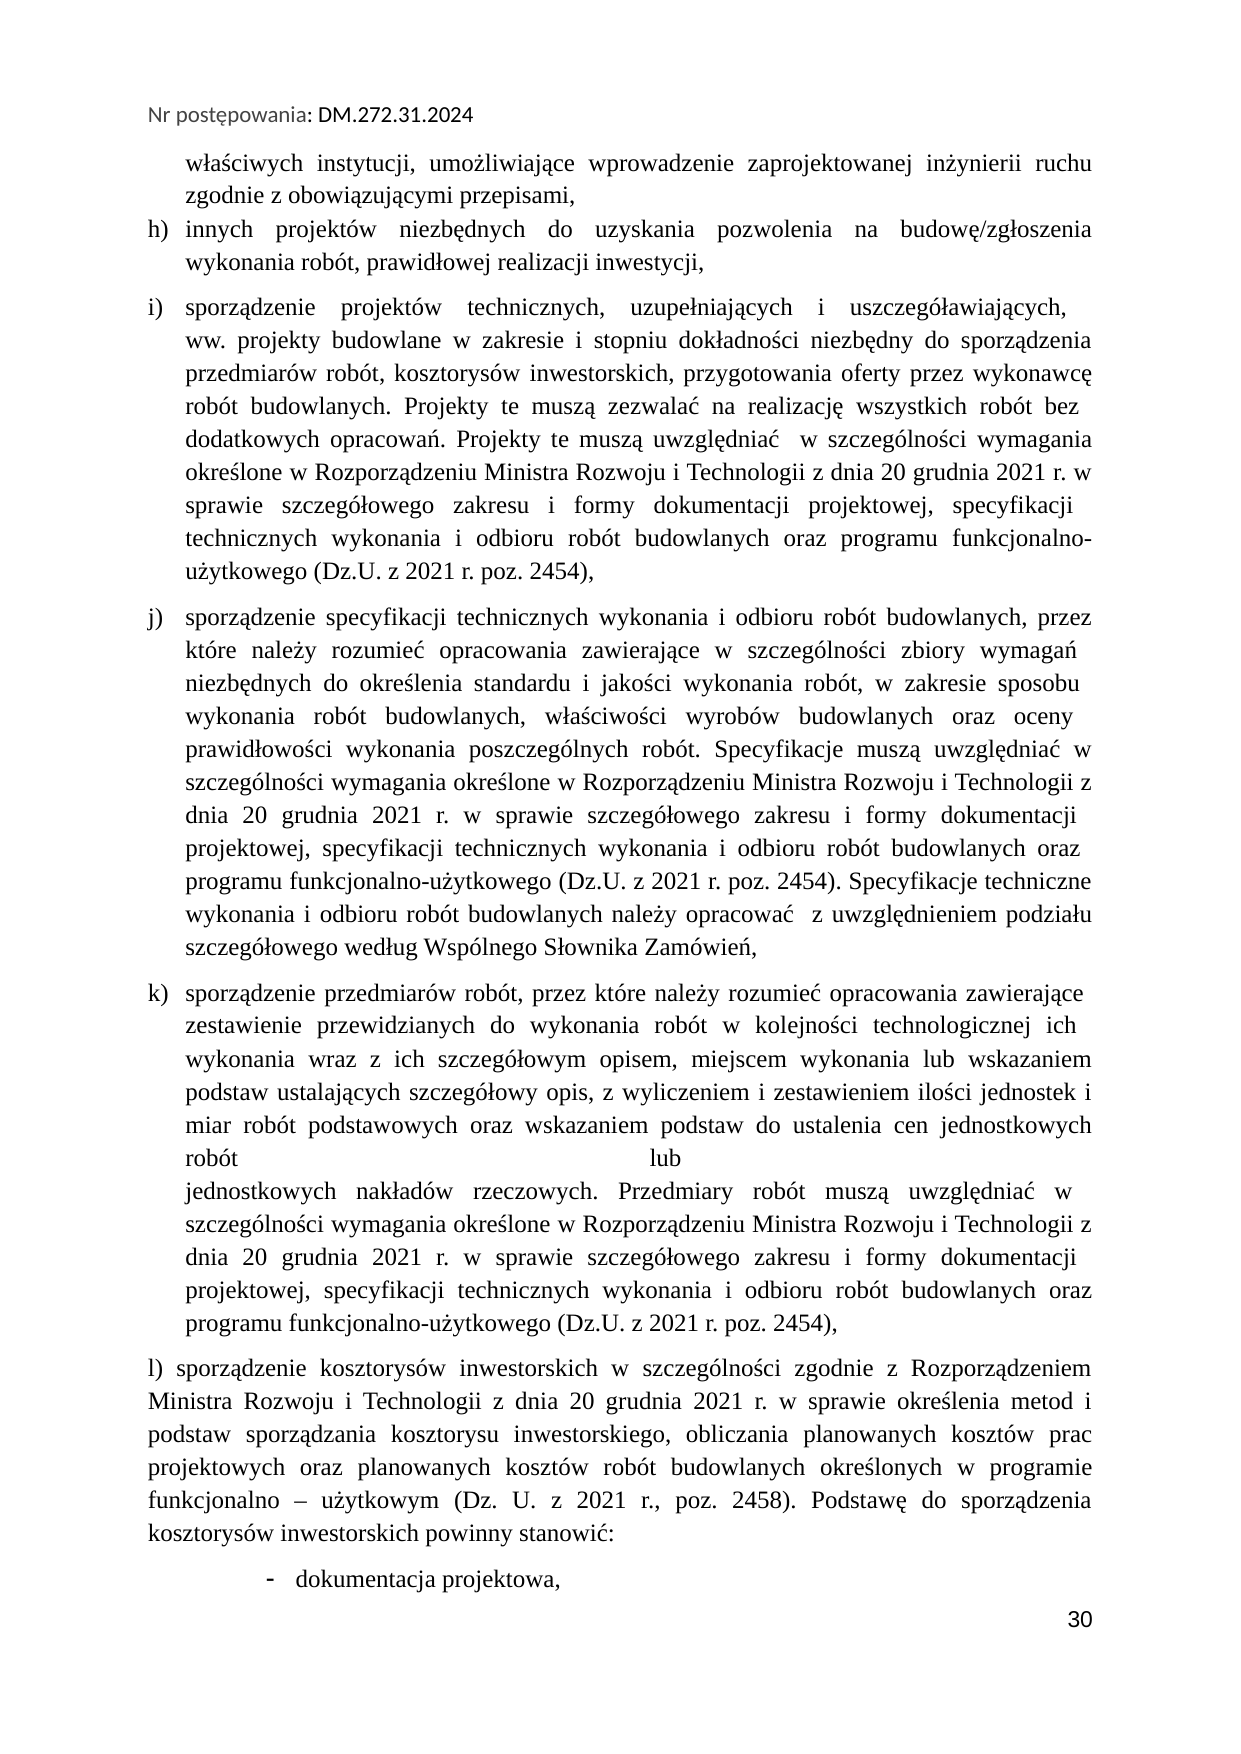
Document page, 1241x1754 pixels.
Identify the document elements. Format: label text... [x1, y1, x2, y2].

list innych projektów niezbędnych do uzyskania pozwolenia na budowę/zgłoszenia wykonania robót, prawidłowej realizacji inwestycji, [148, 214, 1093, 275]
list sporządzenie projektów technicznych, uzupełniających i uszczegóławiających, ww. projekty budowlane w zakresie i stopniu dokładności niezbędny do sporządzenia przedmiarów robót, kosztorysów inwestorskich, przygotowania oferty przez wykonawcę robót budowlanych. Projekty te muszą zezwalać na realizację wszystkich robót bez dodatkowych opracowań. Projekty te muszą uwzględniać w szczególności wymagania określone w Rozporządzeniu Ministra Rozwoju i Technologii z dnia 20 grudnia 2021 r. w sprawie szczegółowego zakresu i formy dokumentacji projektowej, specyfikacji technicznych wykonania i odbioru robót budowlanych oraz programu funkcjonalno- użytkowego (Dz.U. z 2021 r. poz. 2454), [148, 292, 1093, 585]
list sporządzenie specyfikacji technicznych wykonania i odbioru robót budowlanych, przez które należy rozumieć opracowania zawierające w szczególności zbiory wymagań niezbędnych do określenia standardu i jakości wykonania robót, w zakresie sposobu wykonania robót budowlanych, właściwości wyrobów budowlanych oraz oceny prawidłowości wykonania poszczególnych robót. Specyfikacje muszą uwzględniać w szczególności wymagania określone w Rozporządzeniu Ministra Rozwoju i Technologii z dnia 20 grudnia 2021 r. w sprawie szczegółowego zakresu i formy dokumentacji projektowej, specyfikacji technicznych wykonania i odbioru robót budowlanych oraz programu funkcjonalno-użytkowego (Dz.U. z 2021 r. poz. 2454). Specyfikacje techniczne wykonania i odbioru robót budowlanych należy opracować z uwzględnieniem podziału szczegółowego według Wspólnego Słownika Zamówień, [148, 602, 1093, 961]
text l) sporządzenie kosztorysów inwestorskich w szczególności zgodnie z Rozporządzeniem Ministra Rozwoju i Technologii z dnia 20 grudnia 2021 r. w sprawie określenia metod i podstaw sporządzania kosztorysu inwestorskiego, obliczania planowanych kosztów prac projektowych oraz planowanych kosztów robót budowlanych określonych w programie funkcjonalno – użytkowym (Dz. U. z 2021 r., poz. 2458). Podstawę do sporządzenia kosztorysów inwestorskich powinny stanowić: [148, 1353, 1093, 1547]
list właściwych instytucji, umożliwiające wprowadzenie zaprojektowanej inżynierii ruchu zgodnie z obowiązującymi przepisami, [148, 148, 1093, 209]
list dokumentacja projektowa, [266, 1564, 1093, 1593]
list sporządzenie przedmiarów robót, przez które należy rozumieć opracowania zawierające zestawienie przewidzianych do wykonania robót w kolejności technologicznej ich wykonania wraz z ich szczegółowym opisem, miejscem wykonania lub wskazaniem podstaw ustalających szczegółowy opis, z wyliczeniem i zestawieniem ilości jednostek i miar robót podstawowych oraz wskazaniem podstaw do ustalenia cen jednostkowych robót lub jednostkowych nakładów rzeczowych. Przedmiary robót muszą uwzględniać w szczególności wymagania określone w Rozporządzeniu Ministra Rozwoju i Technologii z dnia 20 grudnia 2021 r. w sprawie szczegółowego zakresu i formy dokumentacji projektowej, specyfikacji technicznych wykonania i odbioru robót budowlanych oraz programu funkcjonalno-użytkowego (Dz.U. z 2021 r. poz. 2454), [148, 978, 1093, 1337]
